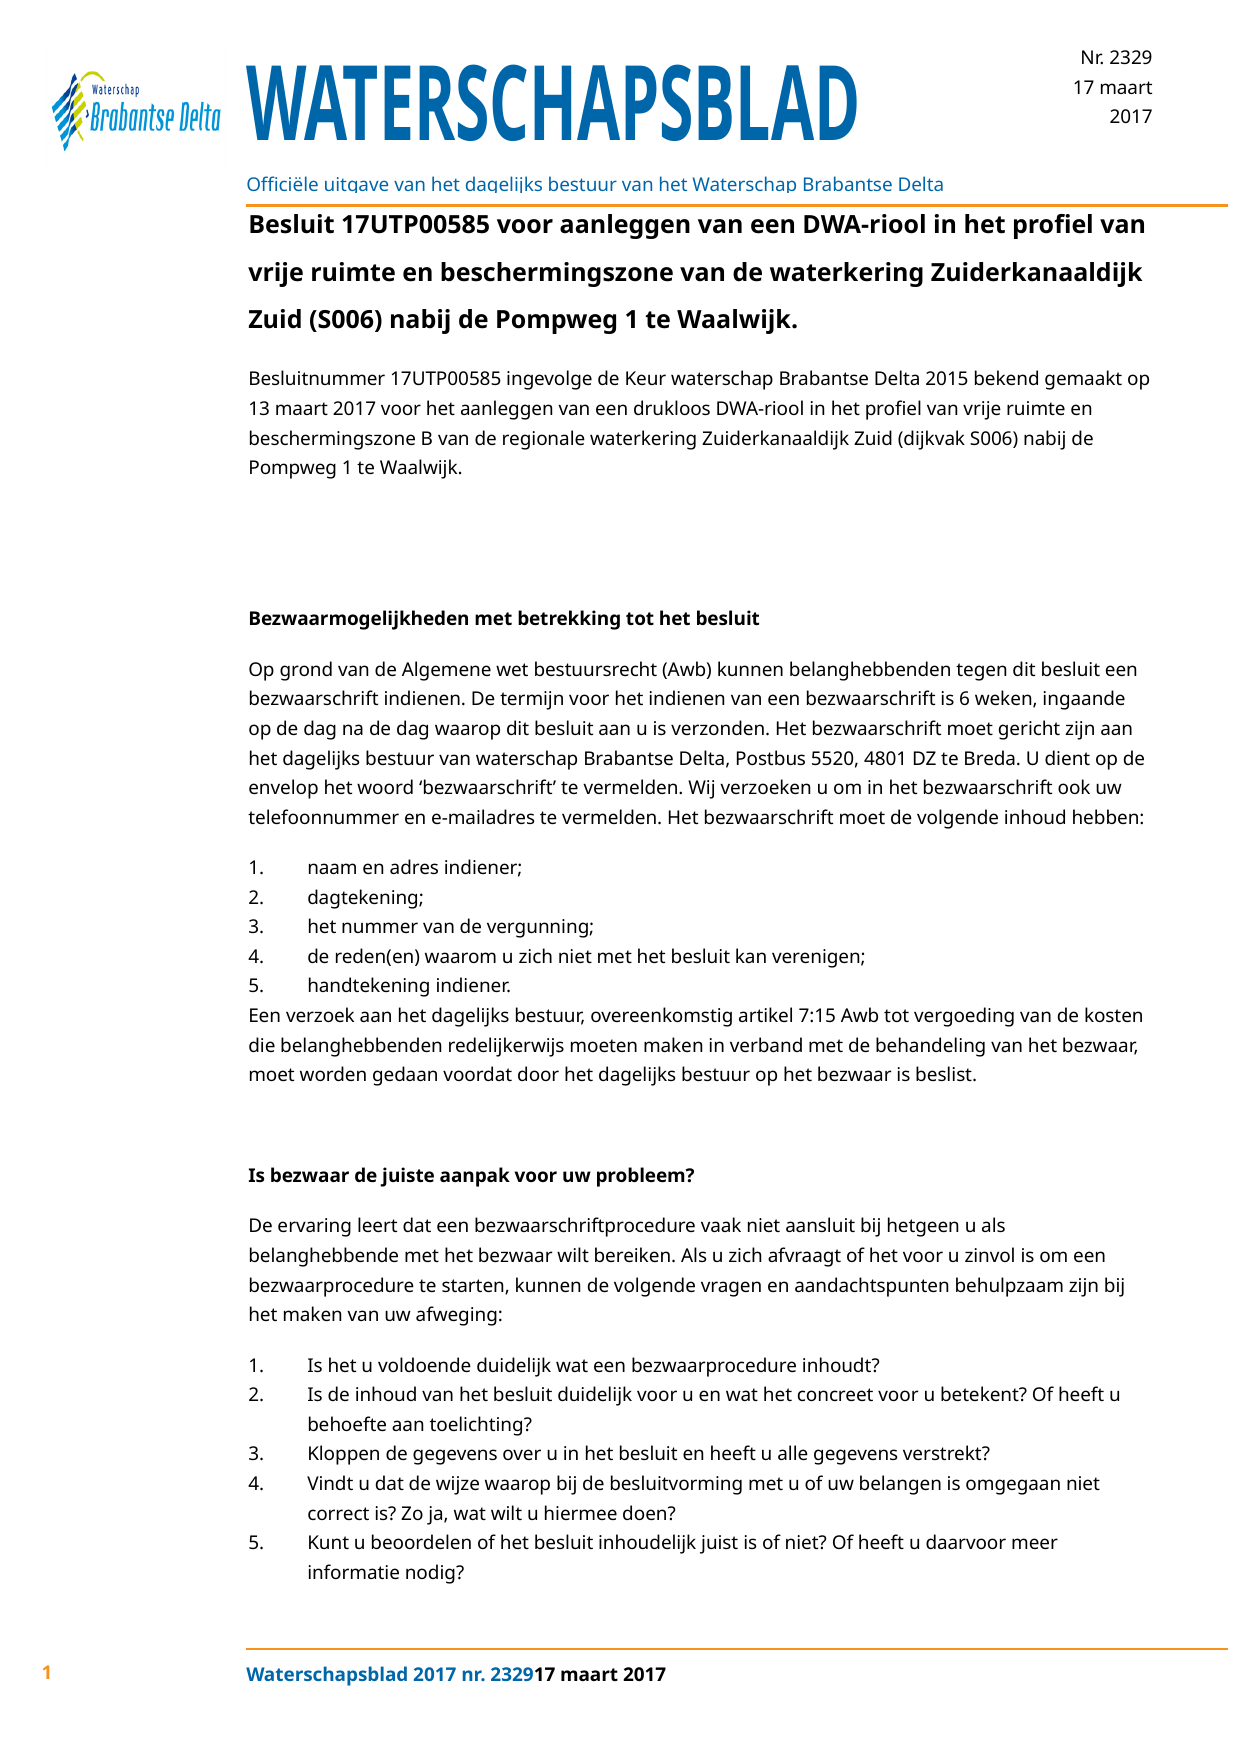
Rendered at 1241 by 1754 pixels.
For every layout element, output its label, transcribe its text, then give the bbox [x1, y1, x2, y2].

list Kunt u beoordelen of het besluit inhoudelijk juist is of niet? Of heeft u daarvoor meer informatie nodig? [248, 1529, 1152, 1584]
text Bezwaarmogelijkheden met betrekking tot het besluit [248, 606, 1152, 631]
list het nummer van de vergunning; [248, 913, 1152, 939]
list handtekening indiener. [248, 973, 1152, 998]
list naam en adres indiener; [248, 854, 1152, 880]
list Vindt u dat de wijze waarop bij de besluitvorming met u of uw belangen is omgegaan niet correct is? Zo ja, wat wilt u hiermee doen? [248, 1470, 1152, 1525]
list de reden(en) waarom u zich niet met het besluit kan verenigen; [248, 943, 1152, 969]
text Besluitnummer 17UTP00585 ingevolge de Keur waterschap Brabantse Delta 2015 bekend gemaakt op 13 maart 2017 voor het aanleggen van een drukloos DWA-riool in het profiel van vrije ruimte en beschermingszone B van de regionale waterkering Zuiderkanaaldijk Zuid (dijkvak S006) nabij de Pompweg 1 te Waalwijk. [248, 366, 1152, 480]
list Kloppen de gegevens over u in het besluit en heeft u alle gegevens verstrekt? [248, 1441, 1152, 1466]
text Op grond van de Algemene wet bestuursrecht (Awb) kunnen belanghebbenden tegen dit besluit een bezwaarschrift indienen. De termijn voor het indienen van een bezwaarschrift is 6 weken, ingaande op de dag na de dag waarop dit besluit aan u is verzonden. Het bezwaarschrift moet gericht zijn aan het dagelijks bestuur van waterschap Brabantse Delta, Postbus 5520, 4801 DZ te Breda. U dient op de envelop het woord ‘bezwaarschrift’ te vermelden. Wij verzoeken u om in het bezwaarschrift ook uw telefoonnummer en e‑mailadres te vermelden. Het bezwaarschrift moet de volgende inhoud hebben: [248, 656, 1152, 829]
text Besluit 17UTP00585 voor aanleggen van een DWA-riool in het profiel van vrije ruimte en beschermingszone van de waterkering Zuiderkanaaldijk Zuid (S006) nabij de Pompweg 1 te Waalwijk. [248, 207, 1152, 336]
list Is de inhoud van het besluit duidelijk voor u en wat het concreet voor u betekent? Of heeft u behoefte aan toelichting? [248, 1381, 1152, 1437]
list dagtekening; [248, 884, 1152, 909]
text De ervaring leert dat een bezwaarschriftprocedure vaak niet aansluit bij hetgeen u als belanghebbende met het bezwaar wilt bereiken. Als u zich afvraagt of het voor u zinvol is om een bezwaarprocedure te starten, kunnen de volgende vragen en aandachtspunten behulpzaam zijn bij het maken van uw afweging: [248, 1213, 1152, 1327]
text Een verzoek aan het dagelijks bestuur, overeenkomstig artikel 7:15 Awb tot vergoeding van de kosten die belanghebbenden redelijkerwijs moeten maken in verband met de behandeling van het bezwaar, moet worden gedaan voordat door het dagelijks bestuur op het bezwaar is beslist. [248, 1002, 1152, 1087]
text Is bezwaar de juiste aanpak voor uw probleem? [248, 1162, 1152, 1188]
list Is het u voldoende duidelijk wat een bezwaarprocedure inhoudt? [248, 1352, 1152, 1377]
picture [41, 47, 231, 172]
